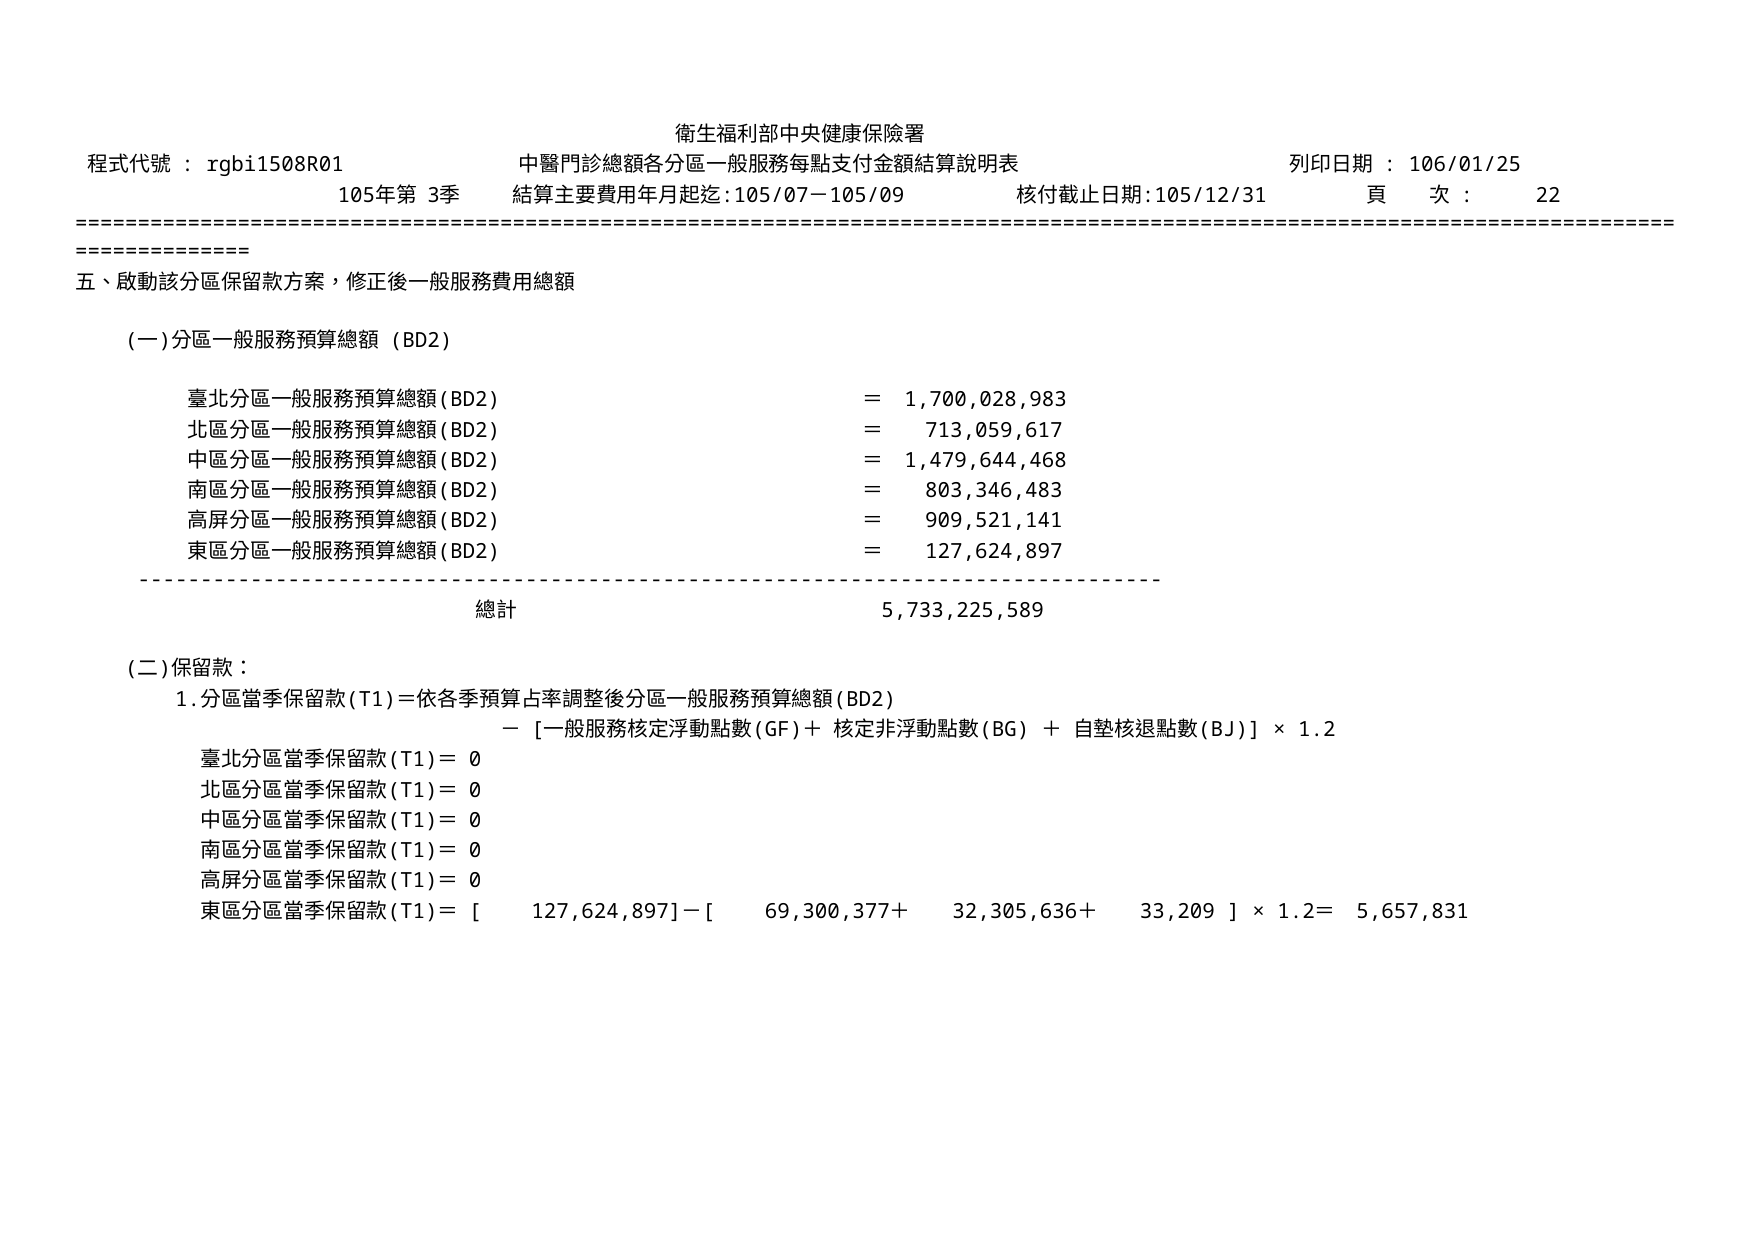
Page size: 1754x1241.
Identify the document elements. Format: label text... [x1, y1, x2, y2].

text 東區分區當季保留款(T1)＝ [ 127,624,897]－[ 69,300,377＋ 32,305,636＋ 33,209 ] × 1.2＝ 5,657,831 [75, 894, 1679, 924]
text 南區分區當季保留款(T1)＝ 0 [75, 833, 1679, 864]
text 衛生福利部中央健康保險署 [75, 117, 1679, 148]
text － [一般服務核定浮動點數(GF)＋ 核定非浮動點數(BG) ＋ 自墊核退點數(BJ)] × 1.2 [75, 712, 1679, 742]
text (二)保留款： [75, 652, 1679, 682]
text 南區分區一般服務預算總額(BD2) ＝ 803,346,483 [75, 473, 1679, 504]
text 程式代號 : rgbi1508R01 中醫門診總額各分區一般服務每點支付金額結算說明表 列印日期 : 106/01/25 [75, 148, 1679, 178]
text (一)分區一般服務預算總額 (BD2) [75, 324, 1679, 354]
text 中區分區一般服務預算總額(BD2) ＝ 1,479,644,468 [75, 443, 1679, 473]
text 臺北分區一般服務預算總額(BD2) ＝ 1,700,028,983 [75, 382, 1679, 413]
text 北區分區當季保留款(T1)＝ 0 [75, 773, 1679, 803]
text 五、啟動該分區保留款方案，修正後一般服務費用總額 [75, 265, 1679, 295]
text ============================================================================================================================================== [75, 208, 1679, 265]
text 總計 5,733,225,589 [75, 593, 1679, 623]
text ---------------------------------------------------------------------------------- [75, 564, 1679, 593]
text 高屏分區一般服務預算總額(BD2) ＝ 909,521,141 [75, 504, 1679, 534]
text 高屏分區當季保留款(T1)＝ 0 [75, 864, 1679, 894]
text 105年第 3季 結算主要費用年月起迄:105/07－105/09 核付截止日期:105/12/31 頁 次 : 22 [75, 178, 1679, 208]
text 中區分區當季保留款(T1)＝ 0 [75, 803, 1679, 833]
text 北區分區一般服務預算總額(BD2) ＝ 713,059,617 [75, 413, 1679, 443]
text 1.分區當季保留款(T1)＝依各季預算占率調整後分區一般服務預算總額(BD2) [75, 682, 1679, 712]
text 臺北分區當季保留款(T1)＝ 0 [75, 742, 1679, 773]
text 東區分區一般服務預算總額(BD2) ＝ 127,624,897 [75, 534, 1679, 564]
